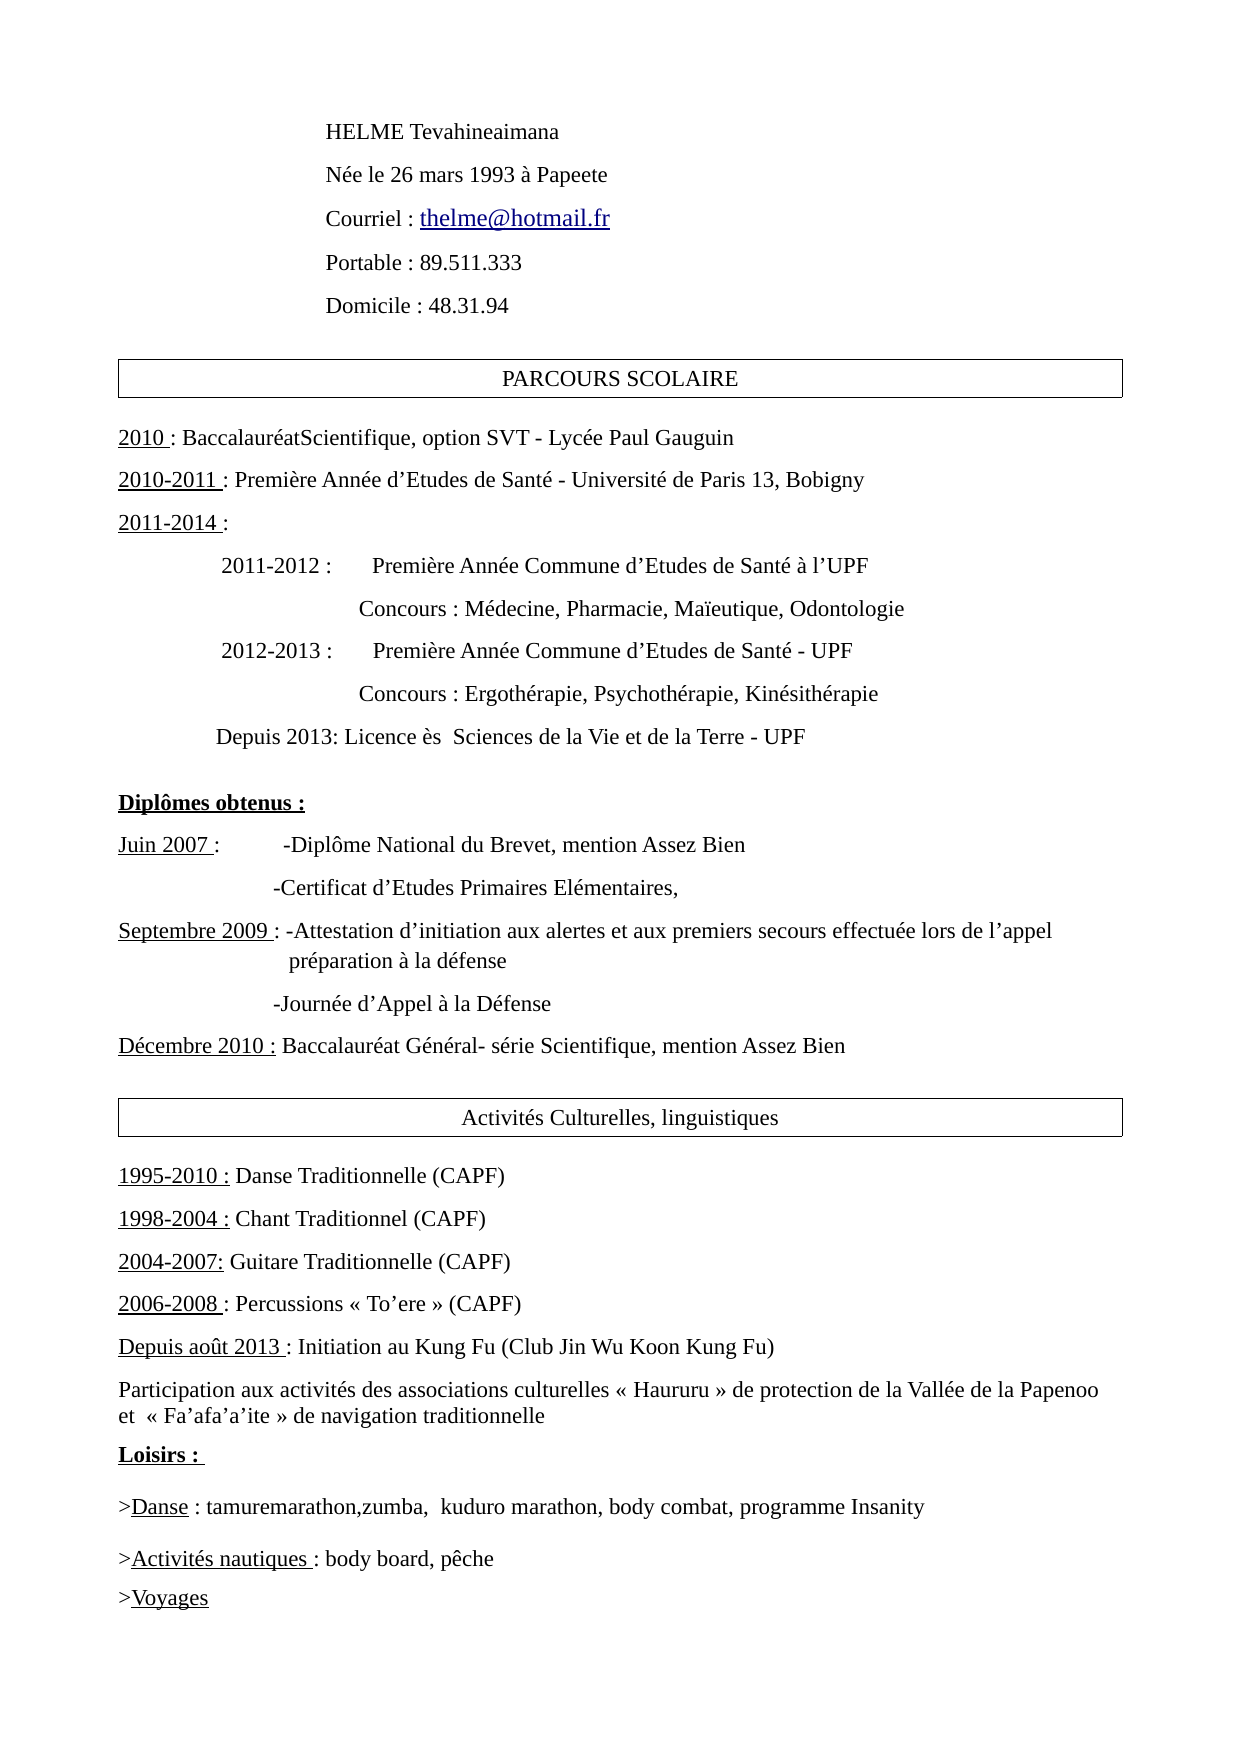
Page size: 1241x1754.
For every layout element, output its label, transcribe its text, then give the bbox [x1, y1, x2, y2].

table_header Activités Culturelles, linguistiques [119, 1099, 1122, 1136]
text Concours : Médecine, Pharmacie, Maïeutique, Odontologie [118, 595, 1122, 621]
text Portable : 89.511.333 [118, 249, 1122, 275]
text 2006-2008 : Percussions « To’ere » (CAPF) [118, 1290, 1122, 1317]
text Domicile : 48.31.94 [118, 292, 1122, 318]
text Courriel : thelme@hotmail.fr [118, 203, 1122, 232]
text HELME Tevahineaimana [118, 118, 1122, 144]
text 2012-2013 : Première Année Commune d’Etudes de Santé - UPF [118, 637, 1122, 664]
table_header PARCOURS SCOLAIRE [119, 360, 1122, 397]
text 2010 : BaccalauréatScientifique, option SVT - Lycée Paul Gauguin [118, 424, 1122, 450]
text Septembre 2009 : -Attestation d’initiation aux alertes et aux premiers secours effectuée lors de l’appel préparation à la défense [118, 917, 1122, 973]
text Depuis août 2013 : Initiation au Kung Fu (Club Jin Wu Koon Kung Fu) [118, 1333, 1122, 1359]
text 1998-2004 : Chant Traditionnel (CAPF) [118, 1205, 1122, 1231]
text Juin 2007 : -Diplôme National du Brevet, mention Assez Bien [118, 831, 1122, 858]
text Diplômes obtenus : [118, 788, 1122, 815]
text 1995-2010 : Danse Traditionnelle (CAPF) [118, 1162, 1122, 1189]
text Concours : Ergothérapie, Psychothérapie, Kinésithérapie [118, 680, 1122, 706]
text Depuis 2013: Licence ès Sciences de la Vie et de la Terre - UPF [118, 723, 1122, 749]
text Participation aux activités des associations culturelles « Haururu » de protection de la Vallée de la Papenoo et « Fa’afa’a’ite » de navigation traditionnelle [118, 1376, 1122, 1428]
text 2011-2014 : [118, 509, 1122, 536]
text Née le 26 mars 1993 à Papeete [118, 161, 1122, 187]
text -Journée d’Appel à la Défense [118, 989, 1122, 1016]
text 2011-2012 : Première Année Commune d’Etudes de Santé à l’UPF [118, 552, 1122, 578]
text 2004-2007: Guitare Traditionnelle (CAPF) [118, 1248, 1122, 1274]
text 2010-2011 : Première Année d’Etudes de Santé - Université de Paris 13, Bobigny [118, 467, 1122, 493]
text >Activités nautiques : body board, pêche [118, 1545, 1122, 1571]
text Décembre 2010 : Baccalauréat Général- série Scientifique, mention Assez Bien [118, 1032, 1122, 1059]
text >Voyages [118, 1584, 1122, 1610]
text Loisirs : [118, 1441, 1122, 1467]
text -Certificat d’Etudes Primaires Elémentaires, [118, 874, 1122, 900]
text >Danse : tamuremarathon,zumba, kuduro marathon, body combat, programme Insanity [118, 1493, 1122, 1519]
